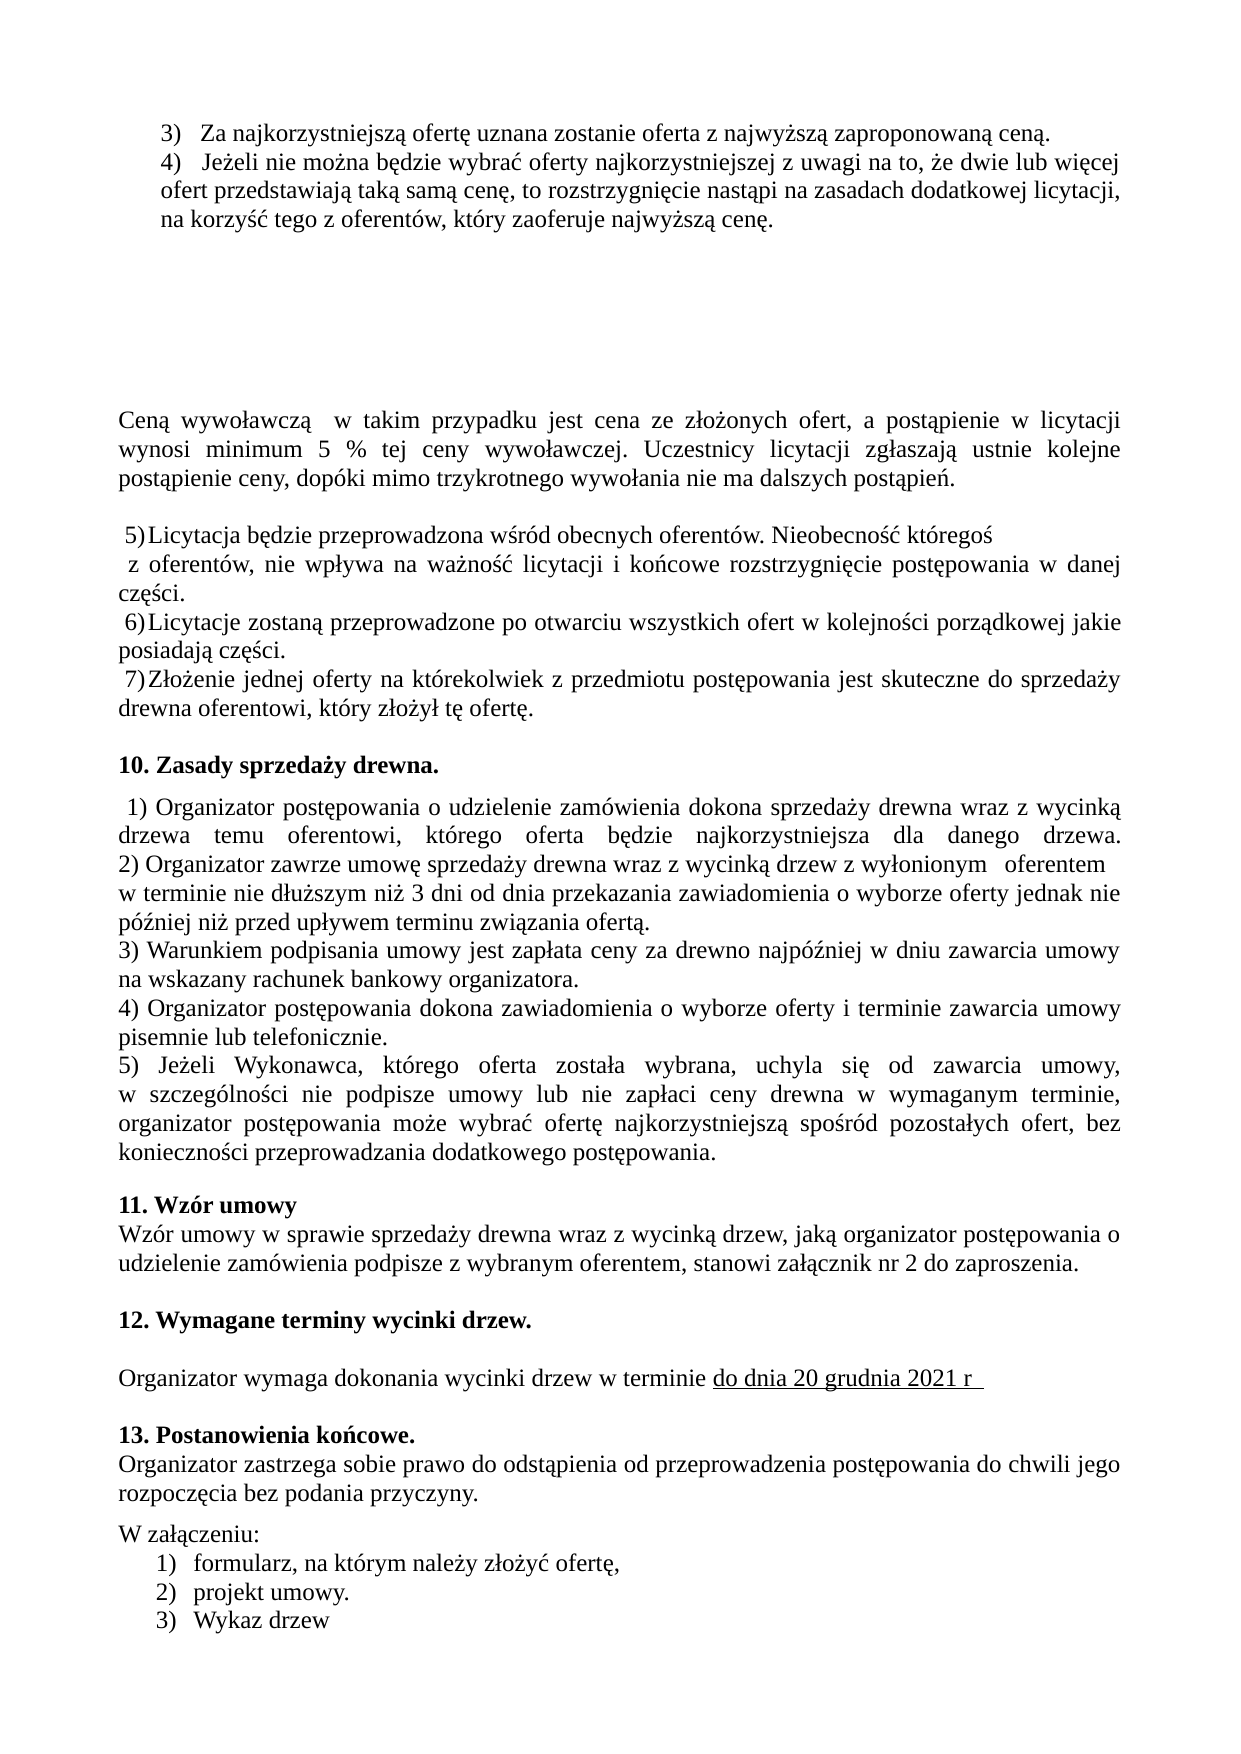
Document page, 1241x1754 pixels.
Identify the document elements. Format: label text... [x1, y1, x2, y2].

list formularz, na którym należy złożyć ofertę, [156, 1548, 1122, 1577]
text 7) Złożenie jednej oferty na którekolwiek z przedmiotu postępowania jest skuteczne do sprzedaży drewna oferentowi, który złożył tę ofertę. [118, 664, 1122, 722]
text 4) Jeżeli nie można będzie wybrać oferty najkorzystniejszej z uwagi na to, że dwie lub więcej ofert przedstawiają taką samą cenę, to rozstrzygnięcie nastąpi na zasadach dodatkowej licytacji, na korzyść tego z oferentów, który zaoferuje najwyższą cenę. [160, 147, 1122, 233]
text 12. Wymagane terminy wycinki drzew. [118, 1306, 1122, 1334]
text 5) Jeżeli Wykonawca, którego oferta została wybrana, uchyla się od zawarcia umowy, w szczególności nie podpisze umowy lub nie zapłaci ceny drewna w wymaganym terminie, organizator postępowania może wybrać ofertę najkorzystniejszą spośród pozostałych ofert, bez konieczności przeprowadzania dodatkowego postępowania. [118, 1051, 1122, 1166]
text Organizator wymaga dokonania wycinki drzew w terminie do dnia 20 grudnia 2021 r [118, 1363, 1122, 1392]
text Wzór umowy w sprawie sprzedaży drewna wraz z wycinką drzew, jaką organizator postępowania o udzielenie zamówienia podpisze z wybranym oferentem, stanowi załącznik nr 2 do zaproszenia. [118, 1219, 1122, 1277]
text 5) Licytacja będzie przeprowadzona wśród obecnych oferentów. Nieobecność któregoś [118, 521, 1122, 549]
list projekt umowy. [156, 1577, 1122, 1606]
text W załączeniu: [118, 1519, 1122, 1548]
text 3) Warunkiem podpisania umowy jest zapłata ceny za drewno najpóźniej w dniu zawarcia umowy na wskazany rachunek bankowy organizatora. [118, 936, 1122, 993]
text 1) Organizator postępowania o udzielenie zamówienia dokona sprzedaży drewna wraz z wycinką drzewa temu oferentowi, którego oferta będzie najkorzystniejsza dla danego drzewa. 2) Organizator zawrze umowę sprzedaży drewna wraz z wycinką drzew z wyłonionym oferentem w terminie nie dłuższym niż 3 dni od dnia przekazania zawiadomienia o wyborze oferty jednak nie później niż przed upływem terminu związania ofertą. [118, 792, 1122, 936]
text 6) Licytacje zostaną przeprowadzone po otwarciu wszystkich ofert w kolejności porządkowej jakie posiadają części. [118, 607, 1122, 664]
text 3) Za najkorzystniejszą ofertę uznana zostanie oferta z najwyższą zaproponowaną ceną. [160, 118, 1122, 147]
list Wykaz drzew [156, 1606, 1122, 1634]
text 4) Organizator postępowania dokona zawiadomienia o wyborze oferty i terminie zawarcia umowy pisemnie lub telefonicznie. [118, 993, 1122, 1051]
text z oferentów, nie wpływa na ważność licytacji i końcowe rozstrzygnięcie postępowania w danej części. [118, 549, 1122, 607]
text 13. Postanowienia końcowe. [118, 1421, 1122, 1449]
text Ceną wywoławczą w takim przypadku jest cena ze złożonych ofert, a postąpienie w licytacji wynosi minimum 5 % tej ceny wywoławczej. Uczestnicy licytacji zgłaszają ustnie kolejne postąpienie ceny, dopóki mimo trzykrotnego wywołania nie ma dalszych postąpień. [118, 406, 1122, 521]
text 10. Zasady sprzedaży drewna. [118, 751, 1122, 779]
text 11. Wzór umowy [118, 1191, 1122, 1219]
text Organizator zastrzega sobie prawo do odstąpienia od przeprowadzenia postępowania do chwili jego rozpoczęcia bez podania przyczyny. [118, 1449, 1122, 1507]
